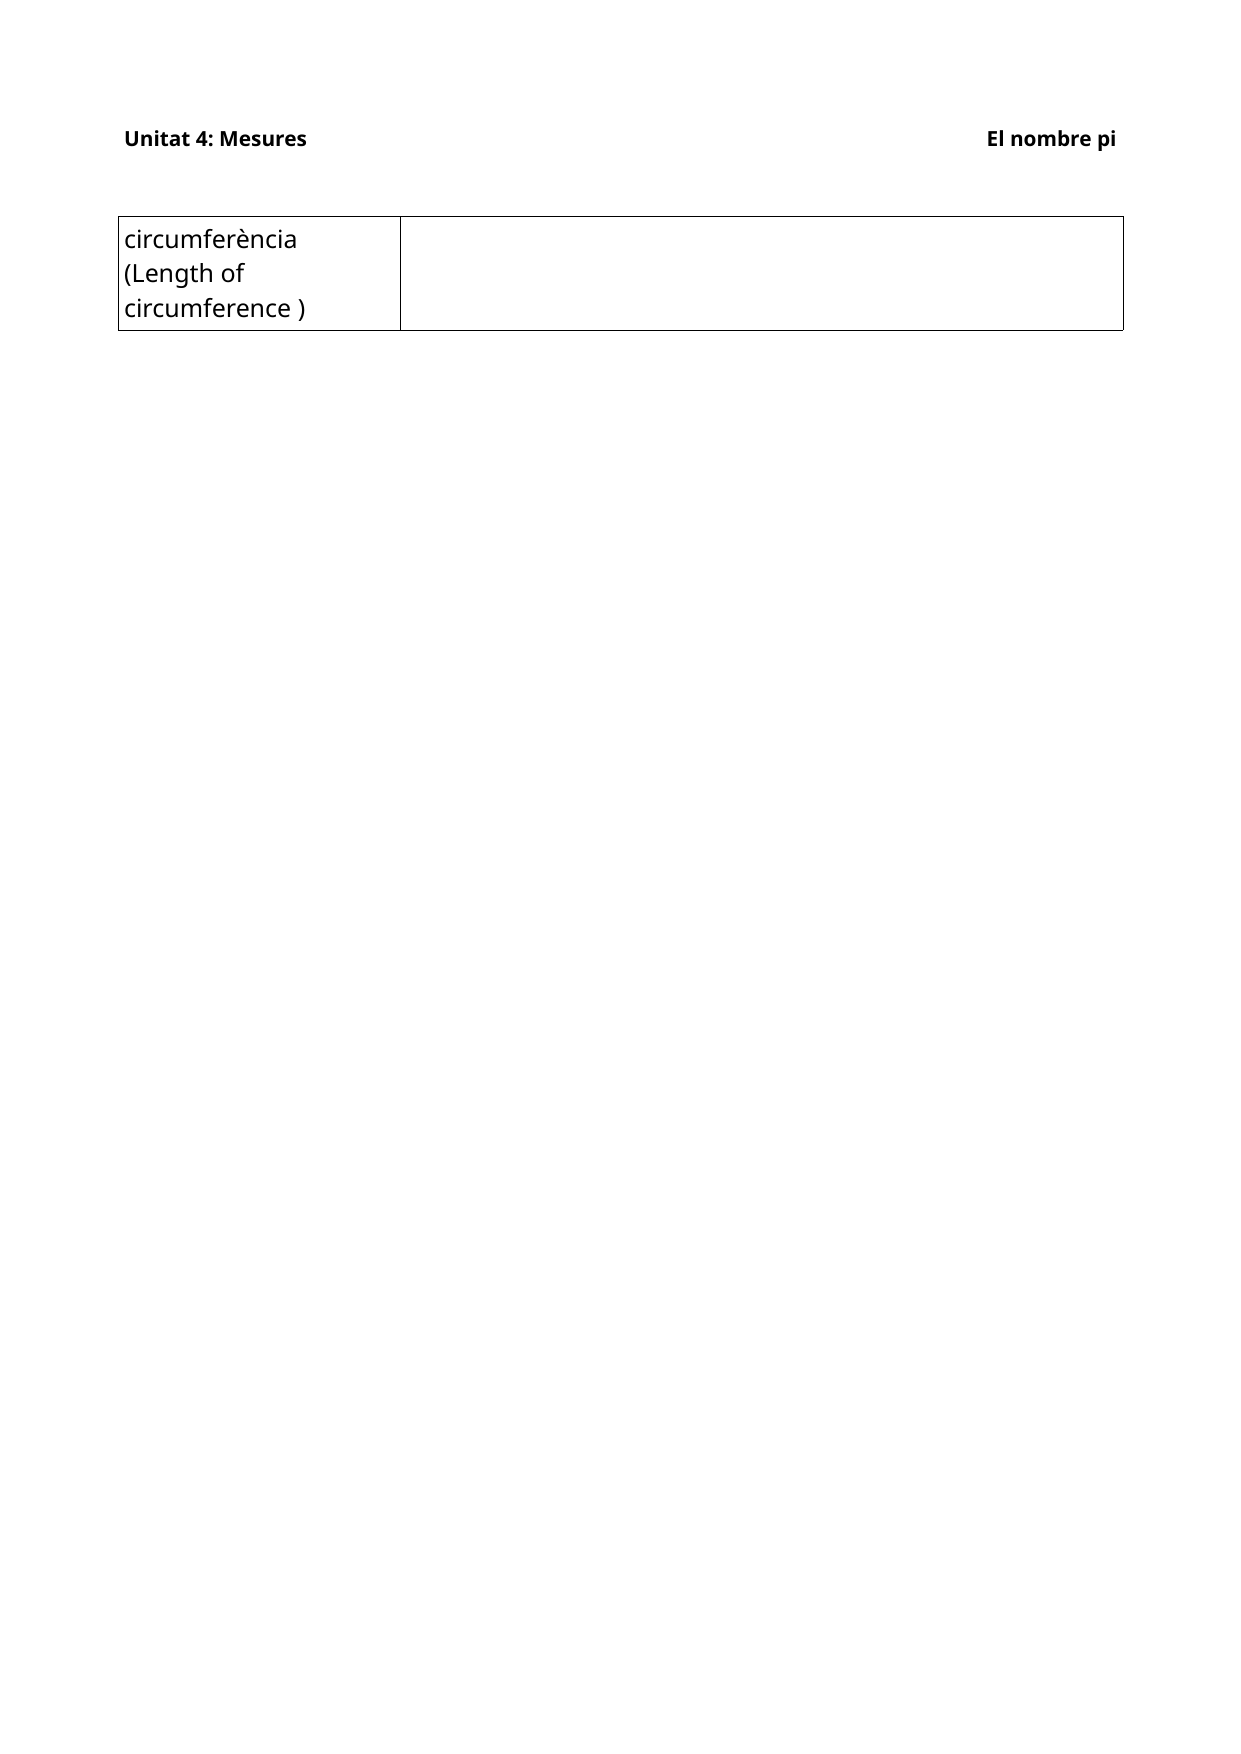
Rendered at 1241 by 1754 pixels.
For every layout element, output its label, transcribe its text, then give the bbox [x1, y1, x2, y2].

table_cell circumferència (Length of circumference ) [119, 217, 400, 330]
table_cell [401, 217, 1123, 330]
